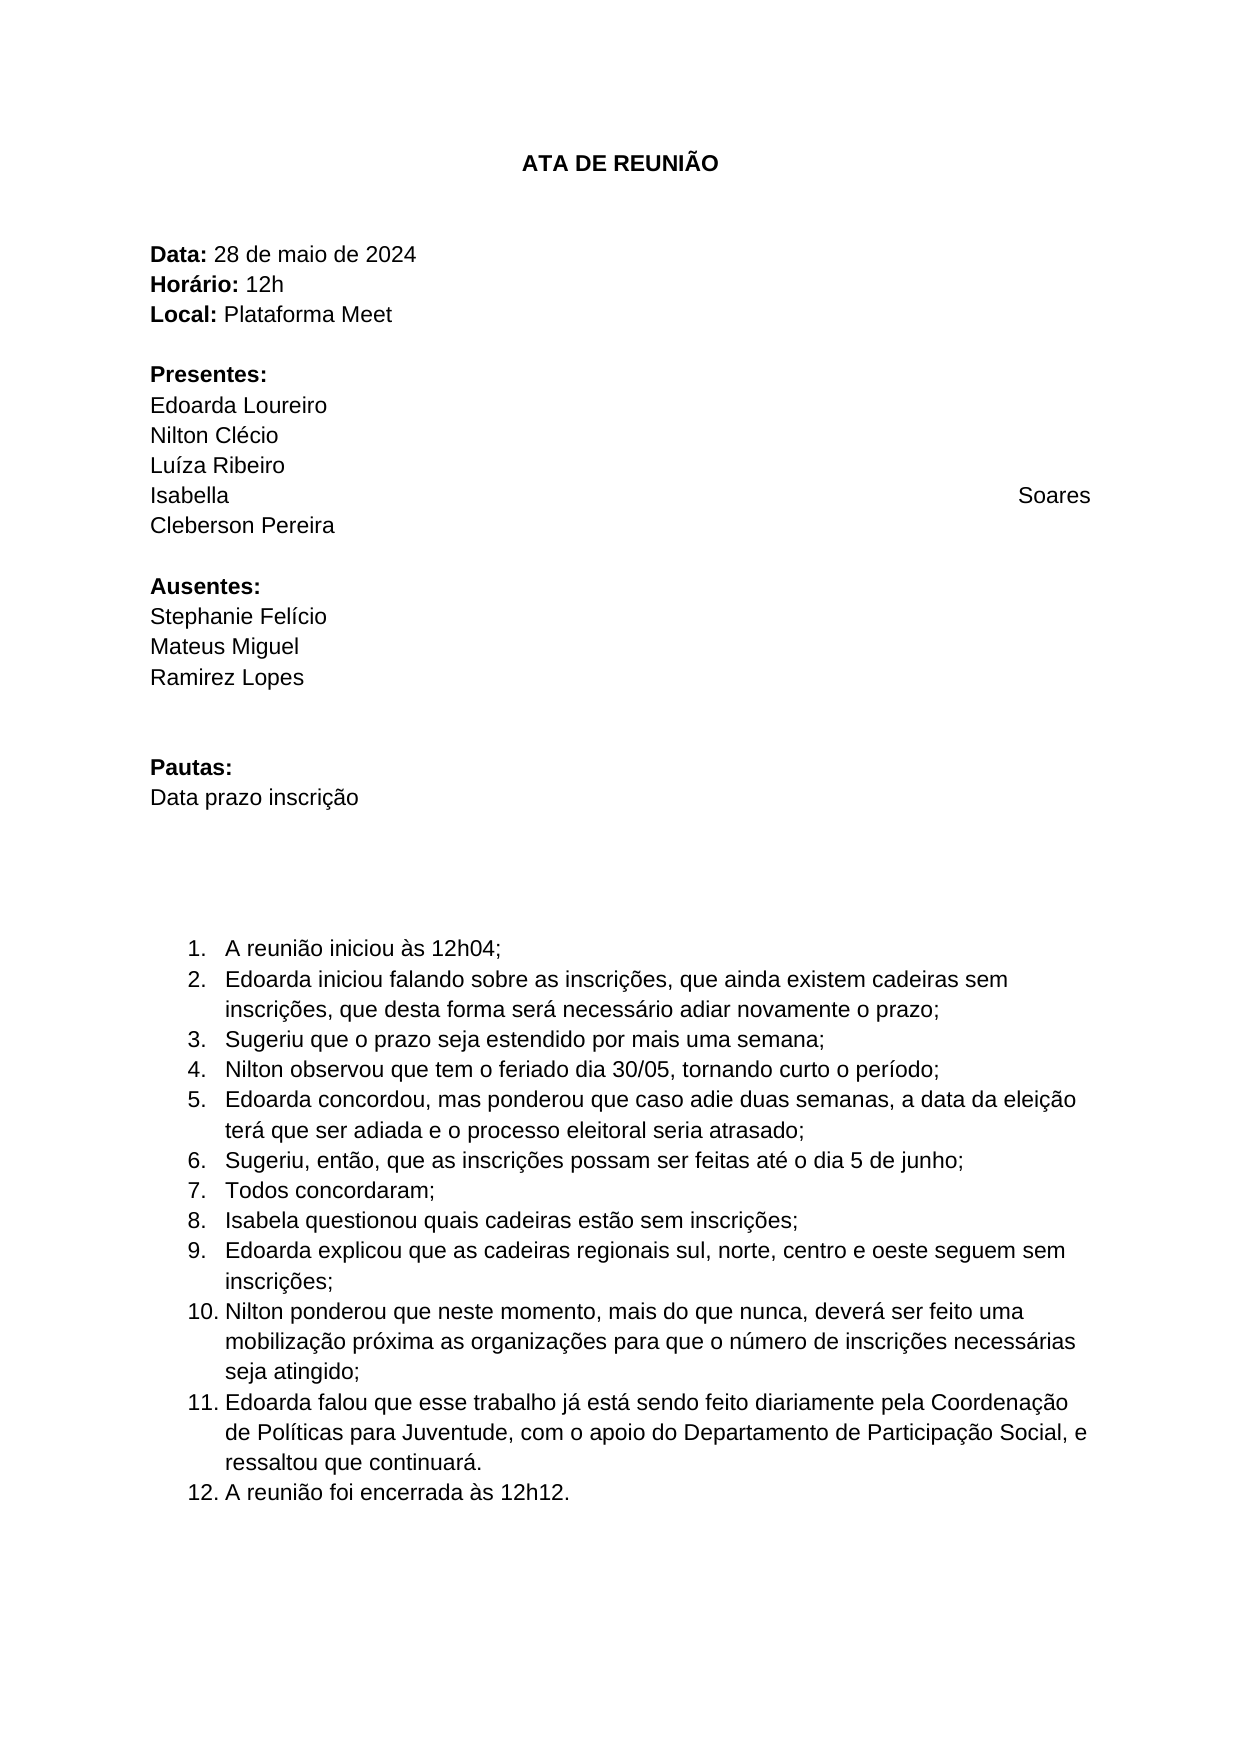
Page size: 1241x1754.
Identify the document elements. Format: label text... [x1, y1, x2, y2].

list A reunião foi encerrada às 12h12. [187, 1479, 1091, 1506]
list Sugeriu que o prazo seja estendido por mais uma semana; [187, 1026, 1091, 1052]
text Ausentes: [150, 573, 1091, 599]
text Local: Plataforma Meet [150, 301, 1091, 327]
text Presentes: [150, 361, 1091, 388]
list Sugeriu, então, que as inscrições possam ser feitas até o dia 5 de junho; [187, 1147, 1091, 1173]
list Isabela questionou quais cadeiras estão sem inscrições; [187, 1207, 1091, 1234]
list Edoarda iniciou falando sobre as inscrições, que ainda existem cadeiras sem inscrições, que desta forma será necessário adiar novamente o prazo; [187, 966, 1091, 1022]
text Pautas: [150, 754, 1091, 781]
list Edoarda concordou, mas ponderou que caso adie duas semanas, a data da eleição terá que ser adiada e o processo eleitoral seria atrasado; [187, 1086, 1091, 1143]
text Data prazo inscrição [150, 784, 1091, 811]
text Ramirez Lopes [150, 663, 1091, 690]
text Stephanie Felício [150, 603, 1091, 629]
text Mateus Miguel [150, 633, 1091, 660]
list Edoarda explicou que as cadeiras regionais sul, norte, centro e oeste seguem sem inscrições; [187, 1237, 1091, 1294]
text Nilton Clécio [150, 422, 1091, 448]
list A reunião iniciou às 12h04; [187, 935, 1091, 962]
text Luíza Ribeiro [150, 452, 1091, 478]
text ATA DE REUNIÃO [150, 150, 1091, 176]
list Edoarda falou que esse trabalho já está sendo feito diariamente pela Coordenação de Políticas para Juventude, com o apoio do Departamento de Participação Social, e ressaltou que continuará. [187, 1388, 1091, 1475]
list Nilton observou que tem o feriado dia 30/05, tornando curto o período; [187, 1056, 1091, 1083]
text Edoarda Loureiro [150, 392, 1091, 418]
list Nilton ponderou que neste momento, mais do que nunca, deverá ser feito uma mobilização próxima as organizações para que o número de inscrições necessárias seja atingido; [187, 1298, 1091, 1385]
text Data: 28 de maio de 2024 [150, 241, 1091, 267]
text Horário: 12h [150, 271, 1091, 297]
text Isabella Soares Cleberson Pereira [150, 482, 1091, 539]
list Todos concordaram; [187, 1177, 1091, 1203]
